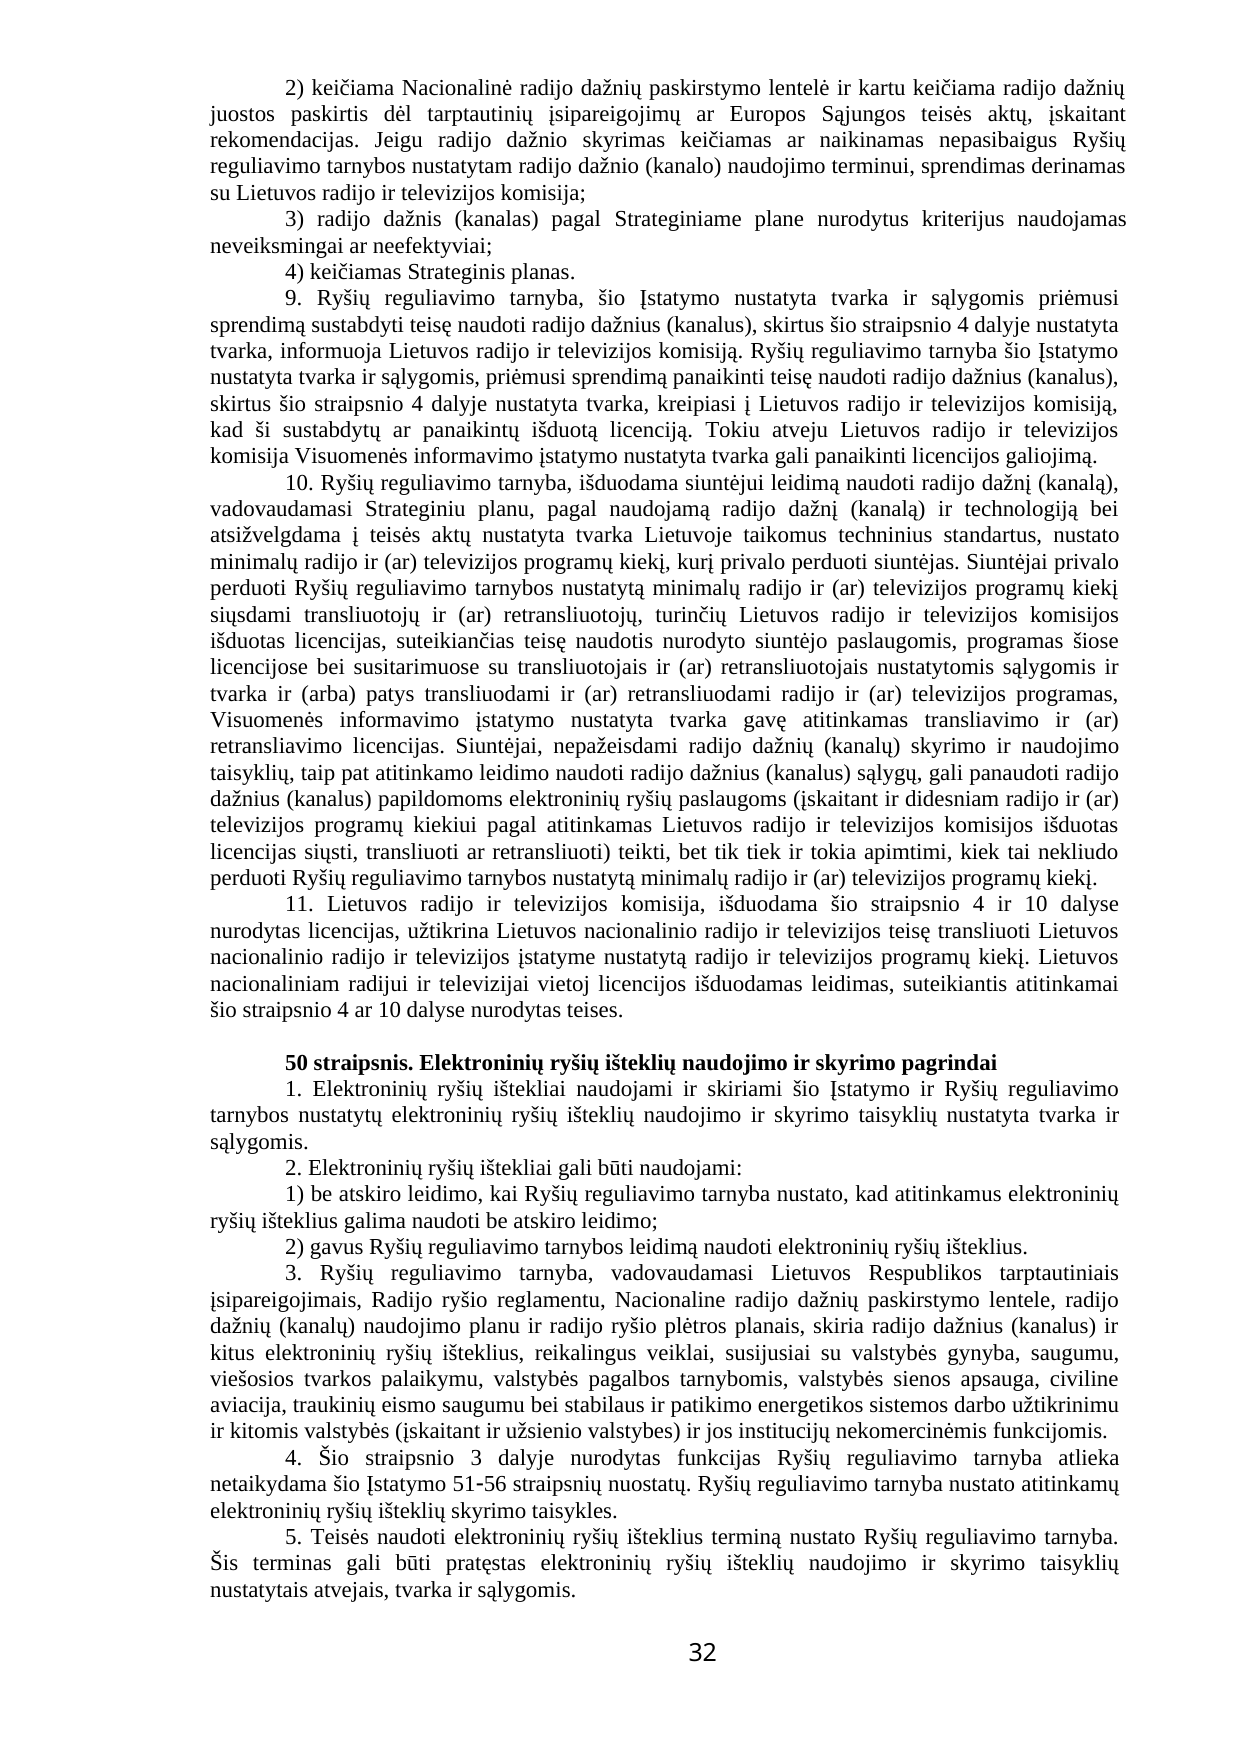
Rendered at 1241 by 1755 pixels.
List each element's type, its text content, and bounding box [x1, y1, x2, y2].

subtitle 3. Ryšių reguliavimo tarnyba, vadovaudamasi Lietuvos Respublikos tarptautiniais įsipareigojimais, Radijo ryšio reglamentu, Nacionaline radijo dažnių paskirstymo lentele, radijo dažnių (kanalų) naudojimo planu ir radijo ryšio plėtros planais, skiria radijo dažnius (kanalus) ir kitus elektroninių ryšių išteklius, reikalingus veiklai, susijusiai su valstybės gynyba, saugumu, viešosios tvarkos palaikymu, valstybės pagalbos tarnybomis, valstybės sienos apsauga, civiline aviacija, traukinių eismo saugumu bei stabilaus ir patikimo energetikos sistemos darbo užtikrinimu ir kitomis valstybės (įskaitant ir užsienio valstybes) ir jos institucijų nekomercinėmis funkcijomis. [210, 1259, 1120, 1444]
text 10. Ryšių reguliavimo tarnyba, išduodama siuntėjui leidimą naudoti radijo dažnį (kanalą), vadovaudamasi Strateginiu planu, pagal naudojamą radijo dažnį (kanalą) ir technologiją bei atsižvelgdama į teisės aktų nustatyta tvarka Lietuvoje taikomus techninius standartus, nustato minimalų radijo ir (ar) televizijos programų kiekį, kurį privalo perduoti siuntėjas. Siuntėjai privalo perduoti Ryšių reguliavimo tarnybos nustatytą minimalų radijo ir (ar) televizijos programų kiekį siųsdami transliuotojų ir (ar) retransliuotojų, turinčių Lietuvos radijo ir televizijos komisijos išduotas licencijas, suteikiančias teisę naudotis nurodyto siuntėjo paslaugomis, programas šiose licencijose bei susitarimuose su transliuotojais ir (ar) retransliuotojais nustatytomis sąlygomis ir tvarka ir (arba) patys transliuodami ir (ar) retransliuodami radijo ir (ar) televizijos programas, Visuomenės informavimo įstatymo nustatyta tvarka gavę atitinkamas transliavimo ir (ar) retransliavimo licencijas. Siuntėjai, nepažeisdami radijo dažnių (kanalų) skyrimo ir naudojimo taisyklių, taip pat atitinkamo leidimo naudoti radijo dažnius (kanalus) sąlygų, gali panaudoti radijo dažnius (kanalus) papildomoms elektroninių ryšių paslaugoms (įskaitant ir didesniam radijo ir (ar) televizijos programų kiekiui pagal atitinkamas Lietuvos radijo ir televizijos komisijos išduotas licencijas siųsti, transliuoti ar retransliuoti) teikti, bet tik tiek ir tokia apimtimi, kiek tai nekliudo perduoti Ryšių reguliavimo tarnybos nustatytą minimalų radijo ir (ar) televizijos programų kiekį. [210, 469, 1120, 891]
subtitle 4) keičiamas Strateginis planas. [210, 258, 1120, 284]
subtitle 9. Ryšių reguliavimo tarnyba, šio Įstatymo nustatyta tvarka ir sąlygomis priėmusi sprendimą sustabdyti teisę naudoti radijo dažnius (kanalus), skirtus šio straipsnio 4 dalyje nustatyta tvarka, informuoja Lietuvos radijo ir televizijos komisiją. Ryšių reguliavimo tarnyba šio Įstatymo nustatyta tvarka ir sąlygomis, priėmusi sprendimą panaikinti teisę naudoti radijo dažnius (kanalus), skirtus šio straipsnio 4 dalyje nustatyta tvarka, kreipiasi į Lietuvos radijo ir televizijos komisiją, kad ši sustabdytų ar panaikintų išduotą licenciją. Tokiu atveju Lietuvos radijo ir televizijos komisija Visuomenės informavimo įstatymo nustatyta tvarka gali panaikinti licencijos galiojimą. [210, 284, 1120, 469]
subtitle 50 straipsnis. Elektroninių ryšių išteklių naudojimo ir skyrimo pagrindai [210, 1049, 1120, 1075]
subtitle 4. Šio straipsnio 3 dalyje nurodytas funkcijas Ryšių reguliavimo tarnyba atlieka netaikydama šio Įstatymo 5156 straipsnių nuostatų. Ryšių reguliavimo tarnyba nustato atitinkamų elektroninių ryšių išteklių skyrimo taisykles. [210, 1444, 1120, 1523]
subtitle 2) gavus Ryšių reguliavimo tarnybos leidimą naudoti elektroninių ryšių išteklius. [210, 1233, 1120, 1259]
text 3) radijo dažnis (kanalas) pagal Strateginiame plane nurodytus kriterijus naudojamas neveiksmingai ar neefektyviai; [210, 205, 1127, 258]
subtitle 2. Elektroninių ryšių ištekliai gali būti naudojami: [210, 1154, 1120, 1180]
subtitle 1. Elektroninių ryšių ištekliai naudojami ir skiriami šio Įstatymo ir Ryšių reguliavimo tarnybos nustatytų elektroninių ryšių išteklių naudojimo ir skyrimo taisyklių nustatyta tvarka ir sąlygomis. [210, 1075, 1120, 1154]
subtitle 1) be atskiro leidimo, kai Ryšių reguliavimo tarnyba nustato, kad atitinkamus elektroninių ryšių išteklius galima naudoti be atskiro leidimo; [210, 1180, 1120, 1233]
subtitle 5. Teisės naudoti elektroninių ryšių išteklius terminą nustato Ryšių reguliavimo tarnyba. Šis terminas gali būti pratęstas elektroninių ryšių išteklių naudojimo ir skyrimo taisyklių nustatytais atvejais, tvarka ir sąlygomis. [210, 1523, 1120, 1602]
text 2) keičiama Nacionalinė radijo dažnių paskirstymo lentelė ir kartu keičiama radijo dažnių juostos paskirtis dėl tarptautinių įsipareigojimų ar Europos Sąjungos teisės aktų, įskaitant rekomendacijas. Jeigu radijo dažnio skyrimas keičiamas ar naikinamas nepasibaigus Ryšių reguliavimo tarnybos nustatytam radijo dažnio (kanalo) naudojimo terminui, sprendimas derinamas su Lietuvos radijo ir televizijos komisija; [210, 73, 1127, 205]
subtitle 11. Lietuvos radijo ir televizijos komisija, išduodama šio straipsnio 4 ir 10 dalyse nurodytas licencijas, užtikrina Lietuvos nacionalinio radijo ir televizijos teisę transliuoti Lietuvos nacionalinio radijo ir televizijos įstatyme nustatytą radijo ir televizijos programų kiekį. Lietuvos nacionaliniam radijui ir televizijai vietoj licencijos išduodamas leidimas, suteikiantis atitinkamai šio straipsnio 4 ar 10 dalyse nurodytas teises. [210, 891, 1120, 1022]
